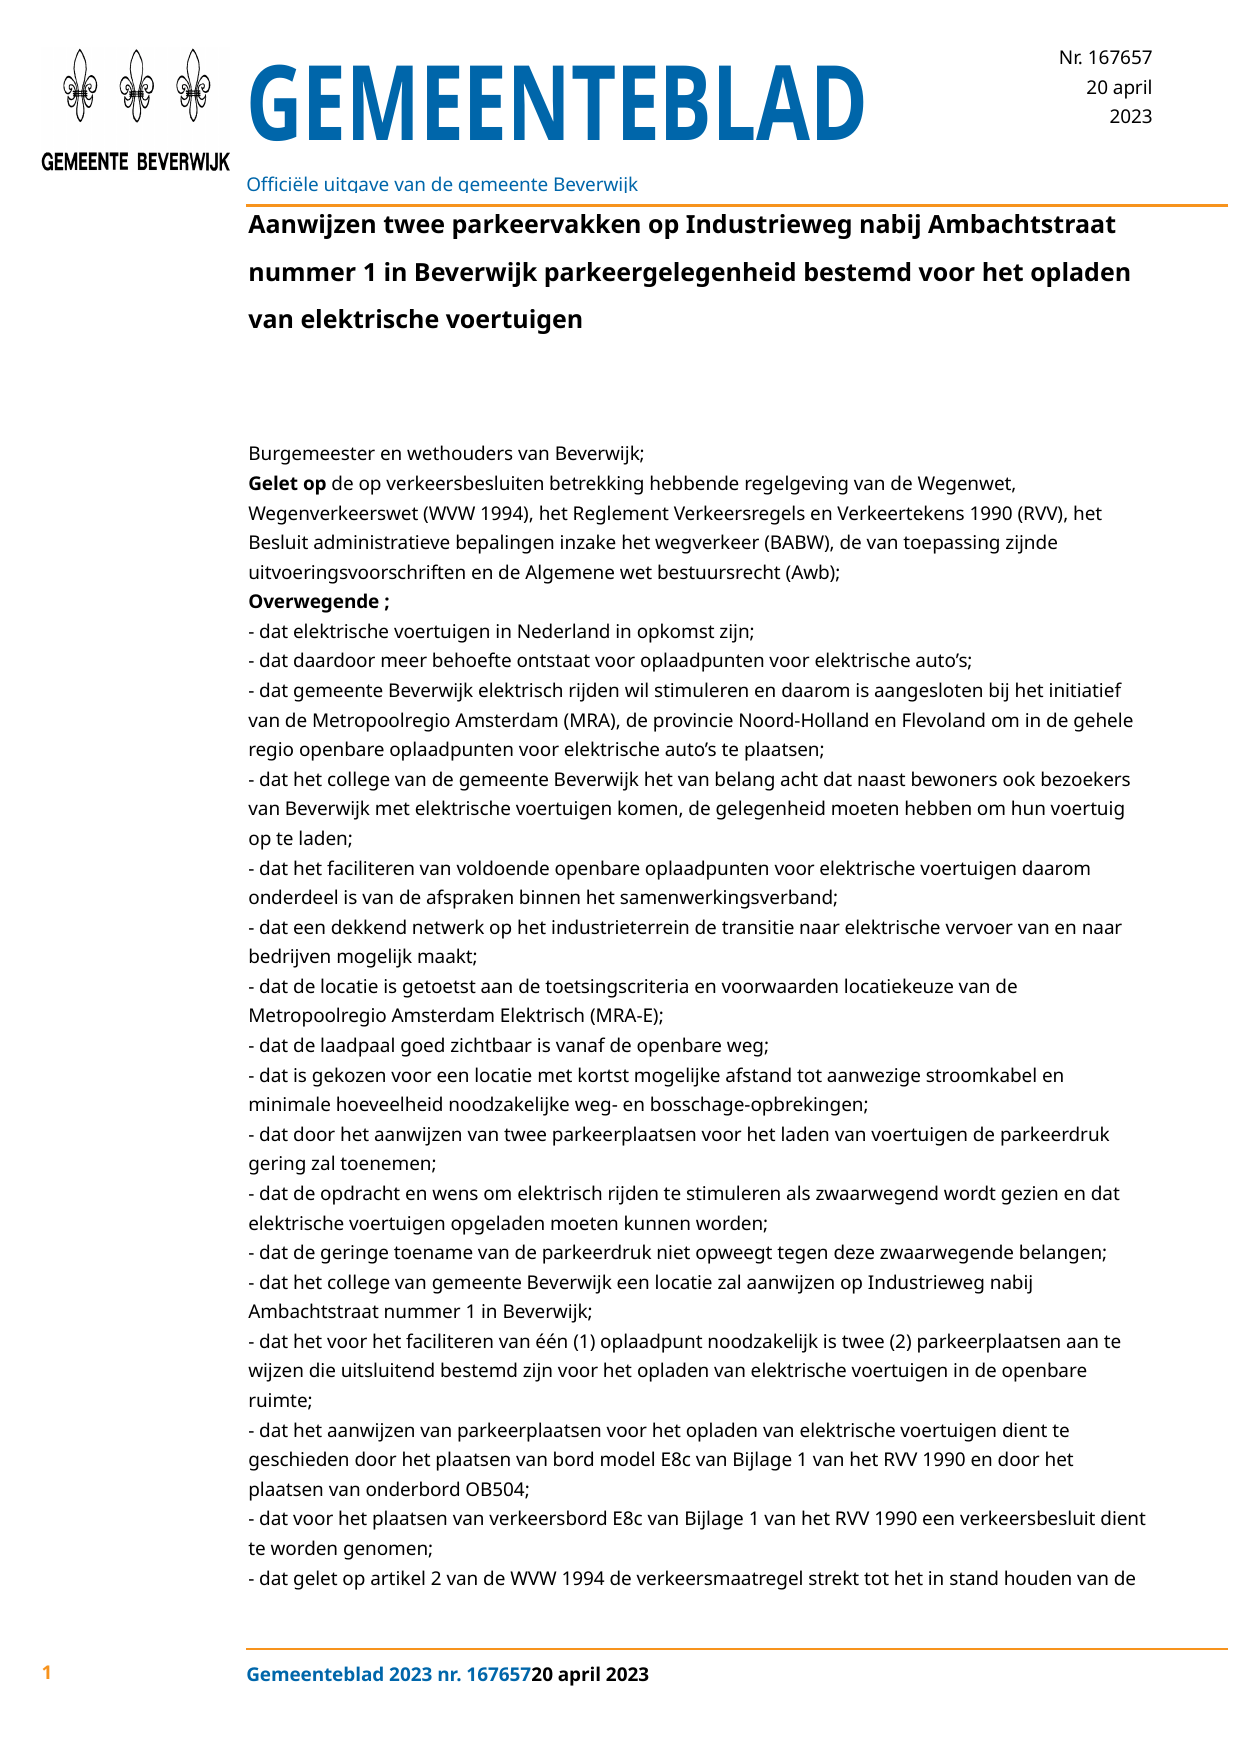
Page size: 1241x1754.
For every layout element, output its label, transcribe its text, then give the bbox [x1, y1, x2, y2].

text - dat een dekkend netwerk op het industrieterrein de transitie naar elektrische vervoer van en naar bedrijven mogelijk maakt; [248, 914, 1152, 969]
text - dat het aanwijzen van parkeerplaatsen voor het opladen van elektrische voertuigen dient te geschieden door het plaatsen van bord model E8c van Bijlage 1 van het RVV 1990 en door het plaatsen van onderbord OB504; [248, 1417, 1152, 1502]
text - dat gelet op artikel 2 van de WVW 1994 de verkeersmaatregel strekt tot het in stand houden van de [248, 1565, 1152, 1590]
text - dat de laadpaal goed zichtbaar is vanaf de openbare weg; [248, 1032, 1152, 1058]
text Overwegende ; [248, 588, 1152, 614]
text - dat voor het plaatsen van verkeersbord E8c van Bijlage 1 van het RVV 1990 een verkeersbesluit dient te worden genomen; [248, 1506, 1152, 1561]
text - dat elektrische voertuigen in Nederland in opkomst zijn; [248, 618, 1152, 644]
text Gelet op de op verkeersbesluiten betrekking hebbende regelgeving van de Wegenwet, Wegenverkeerswet (WVW 1994), het Reglement Verkeersregels en Verkeertekens 1990 (RVV), het Besluit administratieve bepalingen inzake het wegverkeer (BABW), de van toepassing zijnde uitvoeringsvoorschriften en de Algemene wet bestuursrecht (Awb); [248, 470, 1152, 584]
text - dat de geringe toename van de parkeerdruk niet opweegt tegen deze zwaarwegende belangen; [248, 1239, 1152, 1265]
text - dat de locatie is getoetst aan de toetsingscriteria en voorwaarden locatiekeuze van de Metropoolregio Amsterdam Elektrisch (MRA-E); [248, 973, 1152, 1028]
text - dat het faciliteren van voldoende openbare oplaadpunten voor elektrische voertuigen daarom onderdeel is van de afspraken binnen het samenwerkingsverband; [248, 855, 1152, 910]
picture [41, 47, 231, 172]
text Aanwijzen twee parkeervakken op Industrieweg nabij Ambachtstraat nummer 1 in Beverwijk parkeergelegenheid bestemd voor het opladen van elektrische voertuigen [248, 207, 1152, 336]
text - dat is gekozen voor een locatie met kortst mogelijke afstand tot aanwezige stroomkabel en minimale hoeveelheid noodzakelijke weg- en bosschage-opbrekingen; [248, 1062, 1152, 1117]
text - dat het voor het faciliteren van één (1) oplaadpunt noodzakelijk is twee (2) parkeerplaatsen aan te wijzen die uitsluitend bestemd zijn voor het opladen van elektrische voertuigen in de openbare ruimte; [248, 1328, 1152, 1413]
text - dat gemeente Beverwijk elektrisch rijden wil stimuleren en daarom is aangesloten bij het initiatief van de Metropoolregio Amsterdam (MRA), de provincie Noord-Holland en Flevoland om in de gehele regio openbare oplaadpunten voor elektrische auto’s te plaatsen; [248, 677, 1152, 762]
text Burgemeester en wethouders van Beverwijk; [248, 441, 1152, 466]
text - dat het college van de gemeente Beverwijk het van belang acht dat naast bewoners ook bezoekers van Beverwijk met elektrische voertuigen komen, de gelegenheid moeten hebben om hun voertuig op te laden; [248, 766, 1152, 851]
text - dat daardoor meer behoefte ontstaat voor oplaadpunten voor elektrische auto’s; [248, 648, 1152, 673]
text - dat het college van gemeente Beverwijk een locatie zal aanwijzen op Industrieweg nabij Ambachtstraat nummer 1 in Beverwijk; [248, 1269, 1152, 1324]
text - dat door het aanwijzen van twee parkeerplaatsen voor het laden van voertuigen de parkeerdruk gering zal toenemen; [248, 1121, 1152, 1176]
text - dat de opdracht en wens om elektrisch rijden te stimuleren als zwaarwegend wordt gezien en dat elektrische voertuigen opgeladen moeten kunnen worden; [248, 1180, 1152, 1235]
